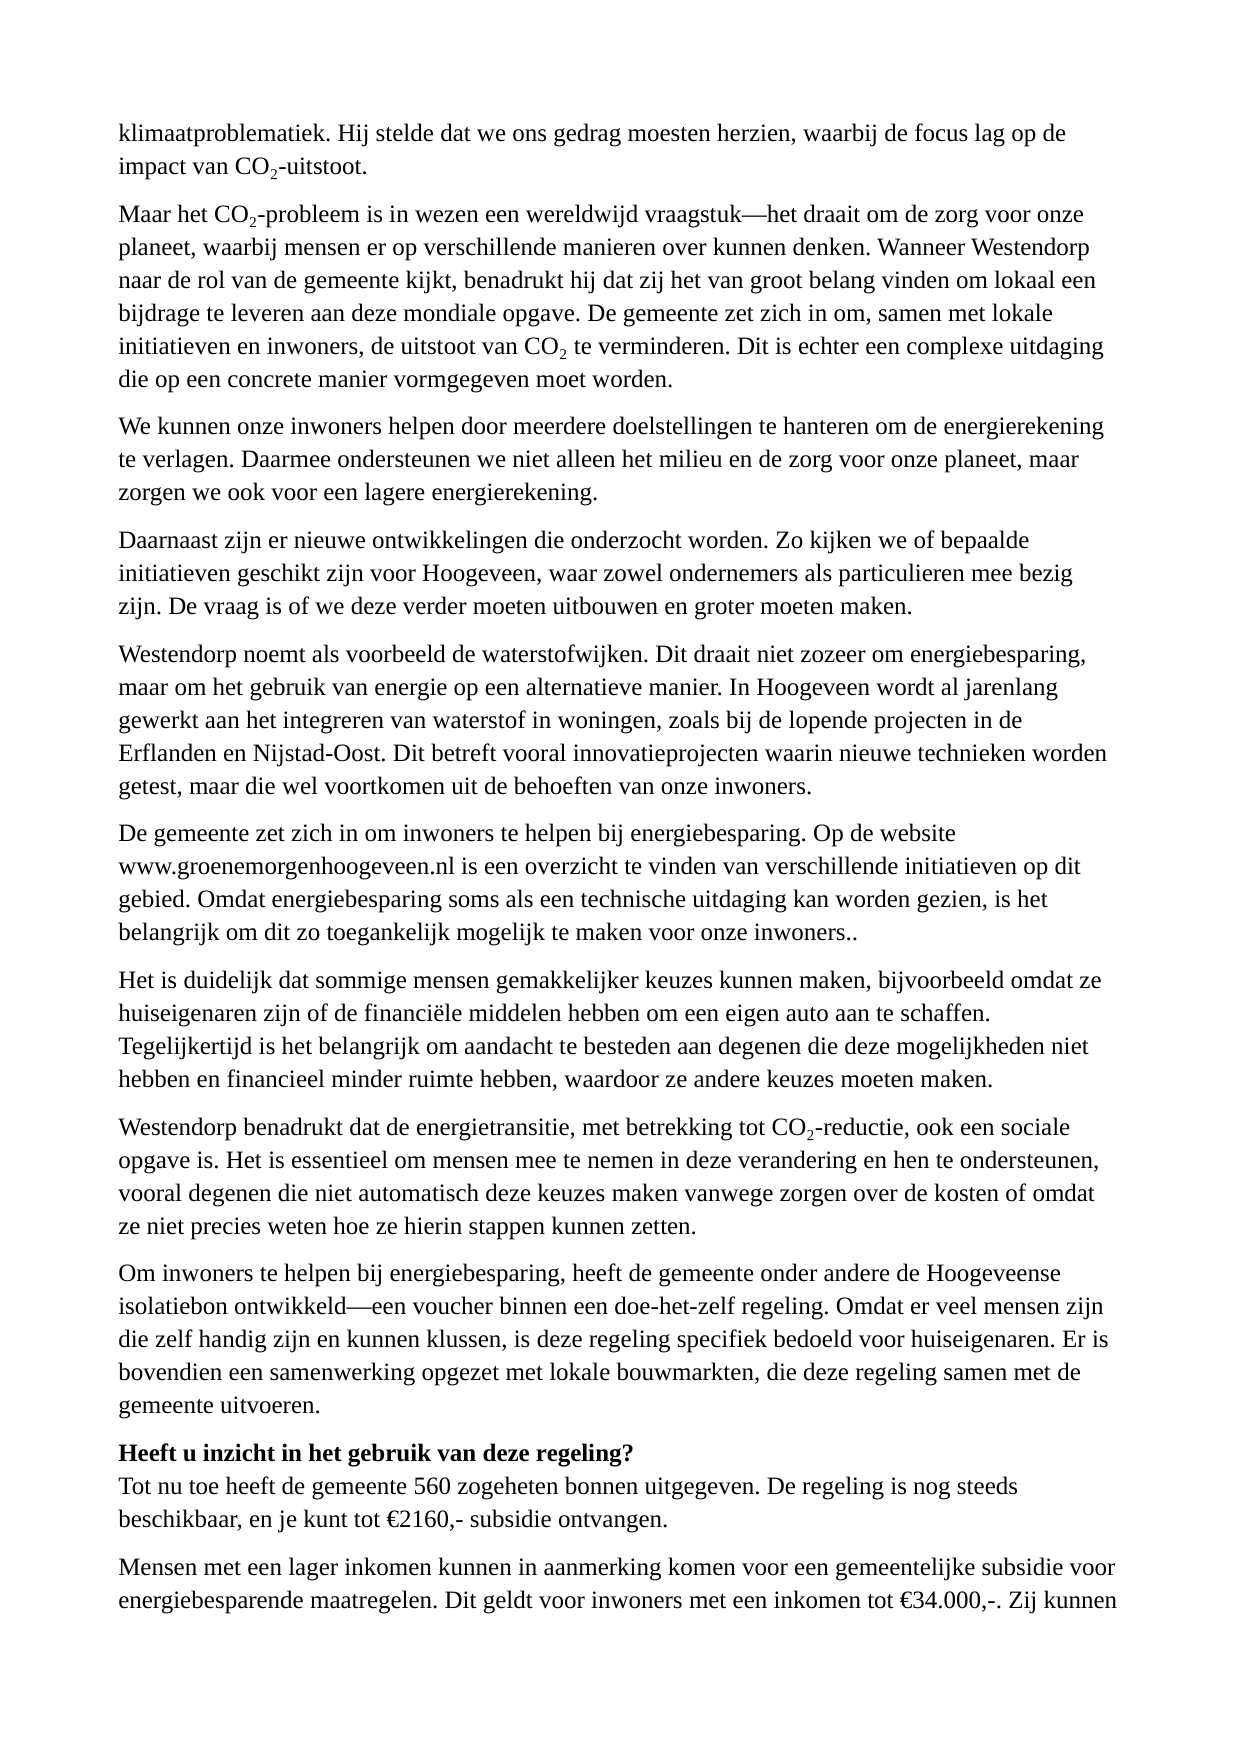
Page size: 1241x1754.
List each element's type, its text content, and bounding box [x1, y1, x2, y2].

text Om inwoners te helpen bij energiebesparing, heeft de gemeente onder andere de Hoogeveense isolatiebon ontwikkeld—een voucher binnen een doe-het-zelf regeling. Omdat er veel mensen zijn die zelf handig zijn en kunnen klussen, is deze regeling specifiek bedoeld voor huiseigenaren. Er is bovendien een samenwerking opgezet met lokale bouwmarkten, die deze regeling samen met de gemeente uitvoeren. [118, 1258, 1122, 1419]
text Mensen met een lager inkomen kunnen in aanmerking komen voor een gemeentelijke subsidie voor energiebesparende maatregelen. Dit geldt voor inwoners met een inkomen tot €34.000,-. Zij kunnen [118, 1552, 1122, 1613]
text Westendorp noemt als voorbeeld de waterstofwijken. Dit draait niet zozeer om energiebesparing, maar om het gebruik van energie op een alternatieve manier. In Hoogeveen wordt al jarenlang gewerkt aan het integreren van waterstof in woningen, zoals bij de lopende projecten in de Erflanden en Nijstad-Oost. Dit betreft vooral innovatieprojecten waarin nieuwe technieken worden getest, maar die wel voortkomen uit de behoeften van onze inwoners. [118, 639, 1122, 799]
text Heeft u inzicht in het gebruik van deze regeling? Tot nu toe heeft de gemeente 560 zogeheten bonnen uitgegeven. De regeling is nog steeds beschikbaar, en je kunt tot €2160,- subsidie ontvangen. [118, 1438, 1122, 1533]
text Westendorp benadrukt dat de energietransitie, met betrekking tot CO₂-reductie, ook een sociale opgave is. Het is essentieel om mensen mee te nemen in deze verandering en hen te ondersteunen, vooral degenen die niet automatisch deze keuzes maken vanwege zorgen over de kosten of omdat ze niet precies weten hoe ze hierin stappen kunnen zetten. [118, 1112, 1122, 1239]
text Maar het CO₂-probleem is in wezen een wereldwijd vraagstuk—het draait om de zorg voor onze planeet, waarbij mensen er op verschillende manieren over kunnen denken. Wanneer Westendorp naar de rol van de gemeente kijkt, benadrukt hij dat zij het van groot belang vinden om lokaal een bijdrage te leveren aan deze mondiale opgave. De gemeente zet zich in om, samen met lokale initiatieven en inwoners, de uitstoot van CO₂ te verminderen. Dit is echter een complexe uitdaging die op een concrete manier vormgegeven moet worden. [118, 199, 1122, 393]
text Daarnaast zijn er nieuwe ontwikkelingen die onderzocht worden. Zo kijken we of bepaalde initiatieven geschikt zijn voor Hoogeveen, waar zowel ondernemers als particulieren mee bezig zijn. De vraag is of we deze verder moeten uitbouwen en groter moeten maken. [118, 525, 1122, 620]
text De gemeente zet zich in om inwoners te helpen bij energiebesparing. Op de website www.groenemorgenhoogeveen.nl is een overzicht te vinden van verschillende initiatieven op dit gebied. Omdat energiebesparing soms als een technische uitdaging kan worden gezien, is het belangrijk om dit zo toegankelijk mogelijk te maken voor onze inwoners.. [118, 818, 1122, 946]
text klimaatproblematiek. Hij stelde dat we ons gedrag moesten herzien, waarbij de focus lag op de impact van CO₂-uitstoot. [118, 118, 1122, 180]
text We kunnen onze inwoners helpen door meerdere doelstellingen te hanteren om de energierekening te verlagen. Daarmee ondersteunen we niet alleen het milieu en de zorg voor onze planeet, maar zorgen we ook voor een lagere energierekening. [118, 411, 1122, 506]
text Het is duidelijk dat sommige mensen gemakkelijker keuzes kunnen maken, bijvoorbeeld omdat ze huiseigenaren zijn of de financiële middelen hebben om een eigen auto aan te schaffen. Tegelijkertijd is het belangrijk om aandacht te besteden aan degenen die deze mogelijkheden niet hebben en financieel minder ruimte hebben, waardoor ze andere keuzes moeten maken. [118, 965, 1122, 1093]
